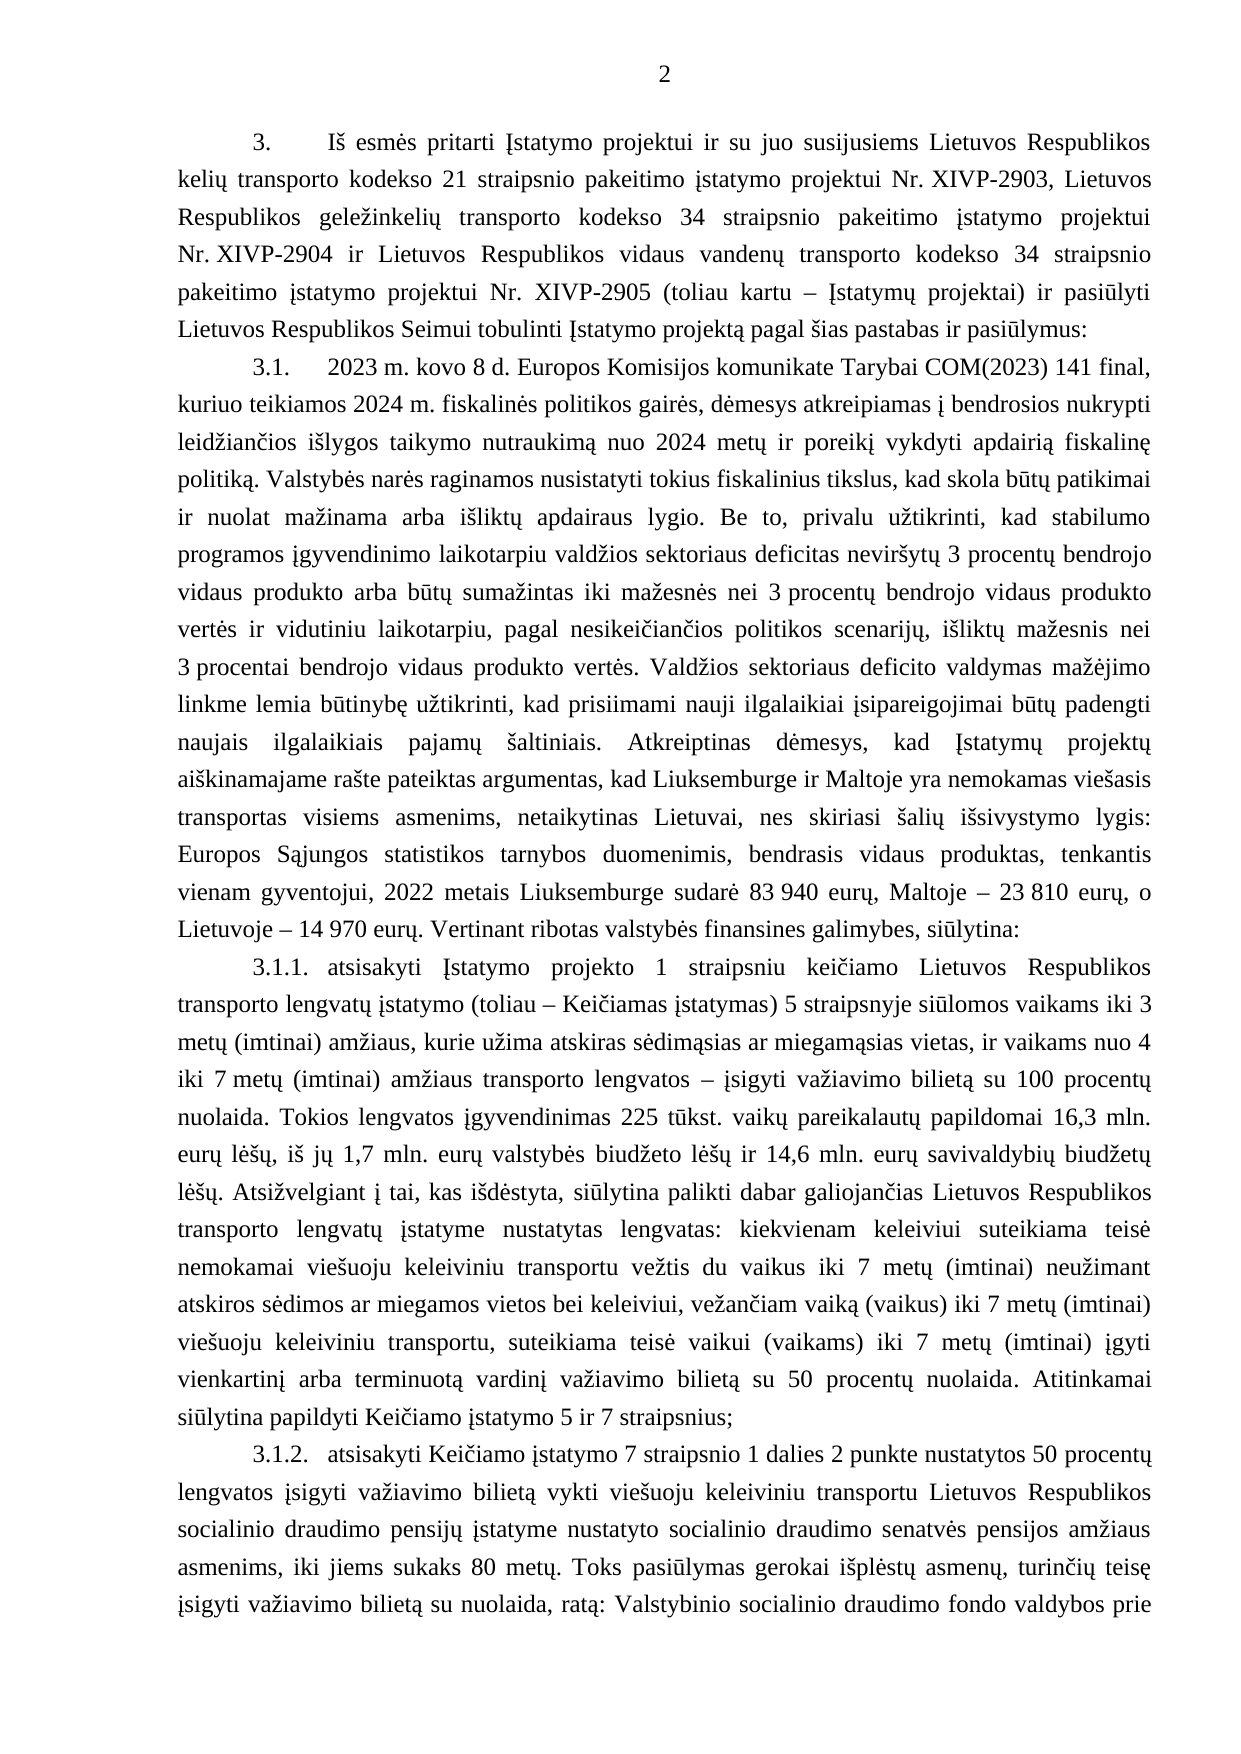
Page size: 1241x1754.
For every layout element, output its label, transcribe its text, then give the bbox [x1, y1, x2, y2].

text 3.1. 2023 m. kovo 8 d. Europos Komisijos komunikate Tarybai COM(2023) 141 final, kuriuo teikiamos 2024 m. fiskalinės politikos gairės, dėmesys atkreipiamas į bendrosios nukrypti leidžiančios išlygos taikymo nutraukimą nuo 2024 metų ir poreikį vykdyti apdairią fiskalinę politiką. Valstybės narės raginamos nusistatyti tokius fiskalinius tikslus, kad skola būtų patikimai ir nuolat mažinama arba išliktų apdairaus lygio. Be to, privalu užtikrinti, kad stabilumo programos įgyvendinimo laikotarpiu valdžios sektoriaus deficitas neviršytų 3 procentų bendrojo vidaus produkto arba būtų sumažintas iki mažesnės nei 3 procentų bendrojo vidaus produkto vertės ir vidutiniu laikotarpiu, pagal nesikeičiančios politikos scenarijų, išliktų mažesnis nei 3 procentai bendrojo vidaus produkto vertės. Valdžios sektoriaus deficito valdymas mažėjimo linkme lemia būtinybę užtikrinti, kad prisiimami nauji ilgalaikiai įsipareigojimai būtų padengti naujais ilgalaikiais pajamų šaltiniais. Atkreiptinas dėmesys, kad Įstatymų projektų aiškinamajame rašte pateiktas argumentas, kad Liuksemburge ir Maltoje yra nemokamas viešasis transportas visiems asmenims, netaikytinas Lietuvai, nes skiriasi šalių išsivystymo lygis: Europos Sąjungos statistikos tarnybos duomenimis, bendrasis vidaus produktas, tenkantis vienam gyventojui, 2022 metais Liuksemburge sudarė 83 940 eurų, Maltoje – 23 810 eurų, o Lietuvoje – 14 970 eurų. Vertinant ribotas valstybės finansines galimybes, siūlytina: [177, 343, 1152, 943]
text 3. Iš esmės pritarti Įstatymo projektui ir su juo susijusiems Lietuvos Respublikos kelių transporto kodekso 21 straipsnio pakeitimo įstatymo projektui Nr. XIVP-2903, Lietuvos Respublikos geležinkelių transporto kodekso 34 straipsnio pakeitimo įstatymo projektui Nr. XIVP-2904 ir Lietuvos Respublikos vidaus vandenų transporto kodekso 34 straipsnio pakeitimo įstatymo projektui Nr. XIVP-2905 (toliau kartu – Įstatymų projektai) ir pasiūlyti Lietuvos Respublikos Seimui tobulinti Įstatymo projektą pagal šias pastabas ir pasiūlymus: [177, 118, 1152, 343]
text 3.1.1. atsisakyti Įstatymo projekto 1 straipsniu keičiamo Lietuvos Respublikos transporto lengvatų įstatymo (toliau – Keičiamas įstatymas) 5 straipsnyje siūlomos vaikams iki 3 metų (imtinai) amžiaus, kurie užima atskiras sėdimąsias ar miegamąsias vietas, ir vaikams nuo 4 iki 7 metų (imtinai) amžiaus transporto lengvatos – įsigyti važiavimo bilietą su 100 procentų nuolaida. Tokios lengvatos įgyvendinimas 225 tūkst. vaikų pareikalautų papildomai 16,3 mln. eurų lėšų, iš jų 1,7 mln. eurų valstybės biudžeto lėšų ir 14,6 mln. eurų savivaldybių biudžetų lėšų. Atsižvelgiant į tai, kas išdėstyta, siūlytina palikti dabar galiojančias Lietuvos Respublikos transporto lengvatų įstatyme nustatytas lengvatas: kiekvienam keleiviui suteikiama teisė nemokamai viešuoju keleiviniu transportu vežtis du vaikus iki 7 metų (imtinai) neužimant atskiros sėdimos ar miegamos vietos bei keleiviui, vežančiam vaiką (vaikus) iki 7 metų (imtinai) viešuoju keleiviniu transportu, suteikiama teisė vaikui (vaikams) iki 7 metų (imtinai) įgyti vienkartinį arba terminuotą vardinį važiavimo bilietą su 50 procentų nuolaida. Atitinkamai siūlytina papildyti Keičiamo įstatymo 5 ir 7 straipsnius; [177, 943, 1152, 1431]
text 3.1.2. atsisakyti Keičiamo įstatymo 7 straipsnio 1 dalies 2 punkte nustatytos 50 procentų lengvatos įsigyti važiavimo bilietą vykti viešuoju keleiviniu transportu Lietuvos Respublikos socialinio draudimo pensijų įstatyme nustatyto socialinio draudimo senatvės pensijos amžiaus asmenims, iki jiems sukaks 80 metų. Toks pasiūlymas gerokai išplėstų asmenų, turinčių teisę įsigyti važiavimo bilietą su nuolaida, ratą: Valstybinio socialinio draudimo fondo valdybos prie [177, 1431, 1152, 1618]
